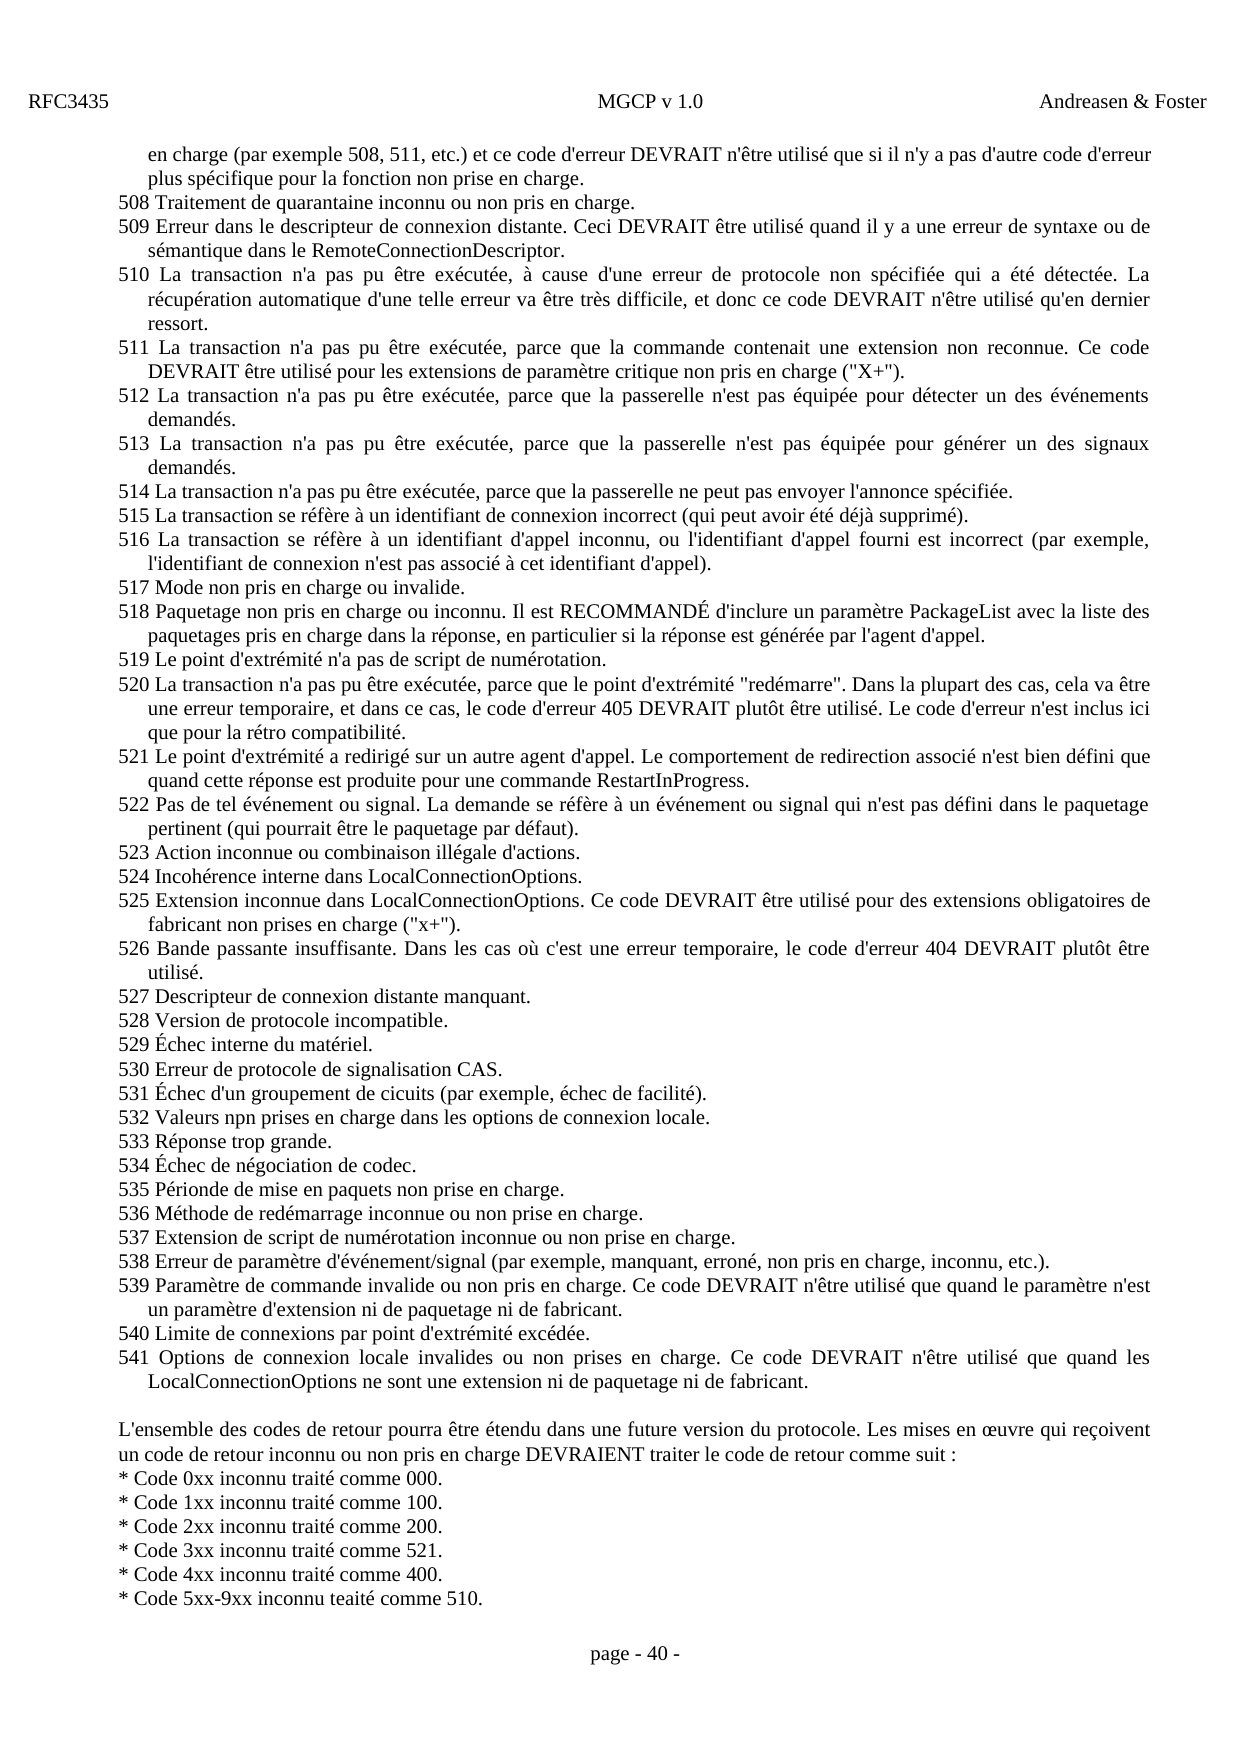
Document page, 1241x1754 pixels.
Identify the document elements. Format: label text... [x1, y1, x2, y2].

text 525 Extension inconnue dans LocalConnectionOptions. Ce code DEVRAIT être utilisé pour des extensions obligatoires de fabricant non prises en charge ("x+"). [118, 888, 1152, 936]
text 538 Erreur de paramètre d'événement/signal (par exemple, manquant, erroné, non pris en charge, inconnu, etc.). [118, 1249, 1152, 1273]
text * Code 1xx inconnu traité comme 100. [118, 1489, 1152, 1514]
text * Code 5xx-9xx inconnu teaité comme 510. [118, 1586, 1152, 1610]
text 523 Action inconnue ou combinaison illégale d'actions. [118, 840, 1152, 864]
text 511 La transaction n'a pas pu être exécutée, parce que la commande contenait une extension non reconnue. Ce code DEVRAIT être utilisé pour les extensions de paramètre critique non pris en charge ("X+"). [118, 334, 1152, 383]
text 536 Méthode de redémarrage inconnue ou non prise en charge. [118, 1201, 1152, 1225]
text 527 Descripteur de connexion distante manquant. [118, 984, 1152, 1008]
text 522 Pas de tel événement ou signal. La demande se réfère à un événement ou signal qui n'est pas défini dans le paquetage pertinent (qui pourrait être le paquetage par défaut). [118, 792, 1152, 840]
text 526 Bande passante insuffisante. Dans les cas où c'est une erreur temporaire, le code d'erreur 404 DEVRAIT plutôt être utilisé. [118, 936, 1152, 984]
text 531 Échec d'un groupement de cicuits (par exemple, échec de facilité). [118, 1081, 1152, 1104]
text 516 La transaction se réfère à un identifiant d'appel inconnu, ou l'identifiant d'appel fourni est incorrect (par exemple, l'identifiant de connexion n'est pas associé à cet identifiant d'appel). [118, 527, 1152, 575]
text 540 Limite de connexions par point d'extrémité excédée. [118, 1321, 1152, 1345]
text 539 Paramètre de commande invalide ou non pris en charge. Ce code DEVRAIT n'être utilisé que quand le paramètre n'est un paramètre d'extension ni de paquetage ni de fabricant. [118, 1273, 1152, 1321]
text 533 Réponse trop grande. [118, 1129, 1152, 1153]
text 532 Valeurs npn prises en charge dans les options de connexion locale. [118, 1104, 1152, 1129]
text 528 Version de protocole incompatible. [118, 1008, 1152, 1032]
text 534 Échec de négociation de codec. [118, 1153, 1152, 1177]
text 535 Périonde de mise en paquets non prise en charge. [118, 1177, 1152, 1201]
text 537 Extension de script de numérotation inconnue ou non prise en charge. [118, 1225, 1152, 1249]
text 509 Erreur dans le descripteur de connexion distante. Ceci DEVRAIT être utilisé quand il y a une erreur de syntaxe ou de sémantique dans le RemoteConnectionDescriptor. [118, 214, 1152, 262]
text 513 La transaction n'a pas pu être exécutée, parce que la passerelle n'est pas équipée pour générer un des signaux demandés. [118, 431, 1152, 479]
text * Code 3xx inconnu traité comme 521. [118, 1538, 1152, 1562]
text * Code 0xx inconnu traité comme 000. [118, 1466, 1152, 1489]
text * Code 4xx inconnu traité comme 400. [118, 1562, 1152, 1586]
text 530 Erreur de protocole de signalisation CAS. [118, 1056, 1152, 1081]
text 518 Paquetage non pris en charge ou inconnu. Il est RECOMMANDÉ d'inclure un paramètre PackageList avec la liste des paquetages pris en charge dans la réponse, en particulier si la réponse est générée par l'agent d'appel. [118, 599, 1152, 647]
text 520 La transaction n'a pas pu être exécutée, parce que le point d'extrémité "redémarre". Dans la plupart des cas, cela va être une erreur temporaire, et dans ce cas, le code d'erreur 405 DEVRAIT plutôt être utilisé. Le code d'erreur n'est inclus ici que pour la rétro compatibilité. [118, 671, 1152, 744]
text 512 La transaction n'a pas pu être exécutée, parce que la passerelle n'est pas équipée pour détecter un des événements demandés. [118, 383, 1152, 431]
text 519 Le point d'extrémité n'a pas de script de numérotation. [118, 647, 1152, 671]
text * Code 2xx inconnu traité comme 200. [118, 1514, 1152, 1538]
text 521 Le point d'extrémité a redirigé sur un autre agent d'appel. Le comportement de redirection associé n'est bien défini que quand cette réponse est produite pour une commande RestartInProgress. [118, 744, 1152, 792]
text 515 La transaction se réfère à un identifiant de connexion incorrect (qui peut avoir été déjà supprimé). [118, 503, 1152, 527]
text 517 Mode non pris en charge ou invalide. [118, 575, 1152, 599]
text 524 Incohérence interne dans LocalConnectionOptions. [118, 864, 1152, 888]
text en charge (par exemple 508, 511, etc.) et ce code d'erreur DEVRAIT n'être utilisé que si il n'y a pas d'autre code d'erreur plus spécifique pour la fonction non prise en charge. [118, 142, 1152, 190]
text L'ensemble des codes de retour pourra être étendu dans une future version du protocole. Les mises en œuvre qui reçoivent un code de retour inconnu ou non pris en charge DEVRAIENT traiter le code de retour comme suit : [118, 1417, 1152, 1466]
text 529 Échec interne du matériel. [118, 1032, 1152, 1056]
text 541 Options de connexion locale invalides ou non prises en charge. Ce code DEVRAIT n'être utilisé que quand les LocalConnectionOptions ne sont une extension ni de paquetage ni de fabricant. [118, 1345, 1152, 1393]
text 508 Traitement de quarantaine inconnu ou non pris en charge. [118, 190, 1152, 214]
text 514 La transaction n'a pas pu être exécutée, parce que la passerelle ne peut pas envoyer l'annonce spécifiée. [118, 479, 1152, 503]
text 510 La transaction n'a pas pu être exécutée, à cause d'une erreur de protocole non spécifiée qui a été détectée. La récupération automatique d'une telle erreur va être très difficile, et donc ce code DEVRAIT n'être utilisé qu'en dernier ressort. [118, 262, 1152, 334]
